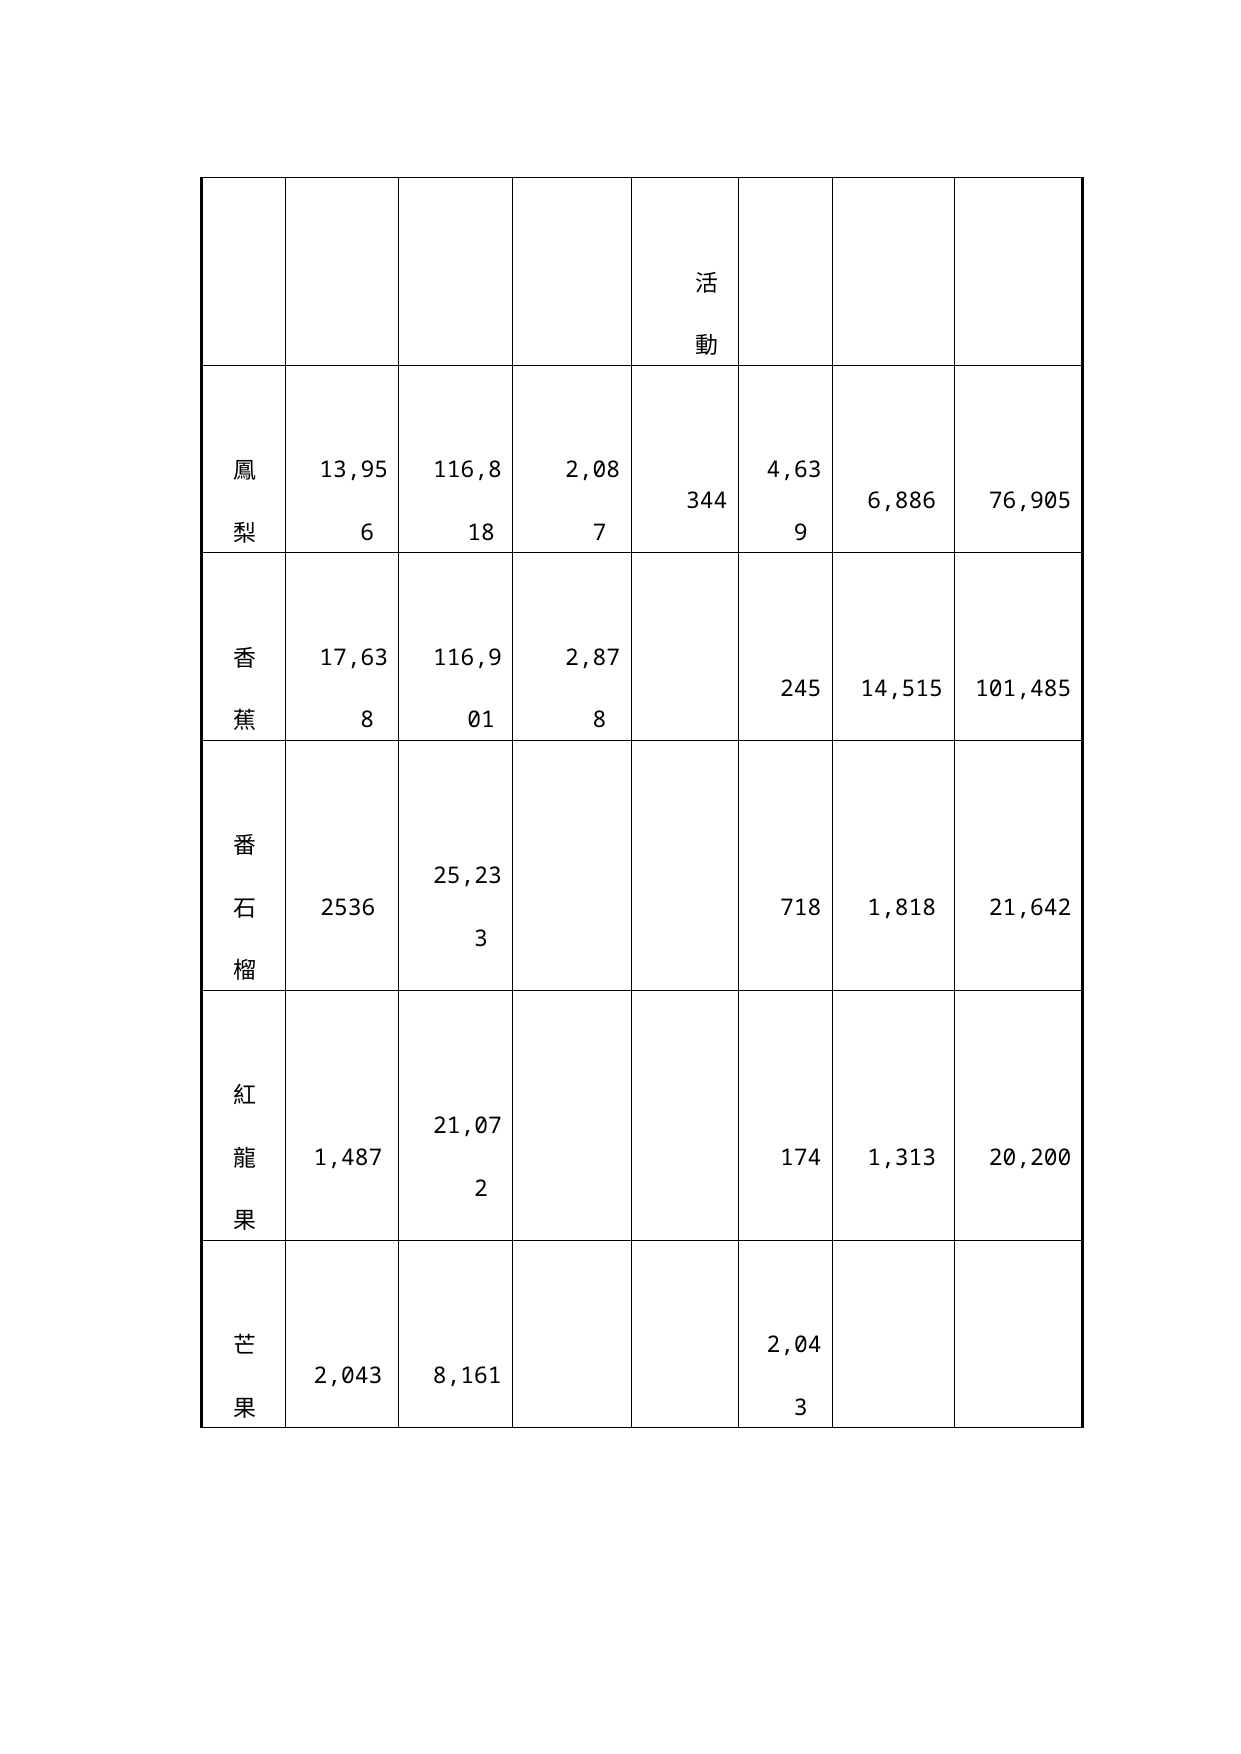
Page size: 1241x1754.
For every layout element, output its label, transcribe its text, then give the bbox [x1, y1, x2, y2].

table_cell [955, 1241, 1081, 1427]
table_cell [513, 178, 631, 365]
table_cell [739, 178, 832, 365]
table_cell [513, 1241, 631, 1427]
table_cell 21,072 [399, 991, 512, 1240]
table_cell 25,233 [399, 741, 512, 990]
table_cell [513, 991, 631, 1240]
table_cell 芒果 [203, 1241, 285, 1427]
table_cell 鳳梨 [203, 366, 285, 552]
table_cell [955, 178, 1081, 365]
table_cell [833, 1241, 954, 1427]
table_cell 番石榴 [203, 741, 285, 990]
table_cell 174 [739, 991, 832, 1240]
table_cell 1,487 [286, 991, 398, 1240]
table_cell 344 [632, 366, 738, 552]
table_cell [632, 741, 738, 990]
table_cell 21,642 [955, 741, 1081, 990]
table_cell 14,515 [833, 553, 954, 740]
table_cell [286, 178, 398, 365]
table_cell 13,956 [286, 366, 398, 552]
table_cell 2536 [286, 741, 398, 990]
table_cell 17,638 [286, 553, 398, 740]
table_cell [203, 178, 285, 365]
table_cell 2,043 [286, 1241, 398, 1427]
table_cell [632, 991, 738, 1240]
table_cell [513, 741, 631, 990]
table_cell 8,161 [399, 1241, 512, 1427]
table_cell 2,878 [513, 553, 631, 740]
table_cell 245 [739, 553, 832, 740]
table_cell 116,818 [399, 366, 512, 552]
table_cell 718 [739, 741, 832, 990]
table_cell [632, 553, 738, 740]
table_cell 2,043 [739, 1241, 832, 1427]
table_cell 116,901 [399, 553, 512, 740]
table_cell 4,639 [739, 366, 832, 552]
table_cell [399, 178, 512, 365]
table_cell 6,886 [833, 366, 954, 552]
table_cell 20,200 [955, 991, 1081, 1240]
table_cell 76,905 [955, 366, 1081, 552]
table_cell 2,087 [513, 366, 631, 552]
table_cell 香蕉 [203, 553, 285, 740]
table_cell 紅龍果 [203, 991, 285, 1240]
table_cell [833, 178, 954, 365]
table_cell 1,818 [833, 741, 954, 990]
table_cell 活動 [632, 178, 738, 365]
table_cell 1,313 [833, 991, 954, 1240]
table_cell [632, 1241, 738, 1427]
table_cell 101,485 [955, 553, 1081, 740]
